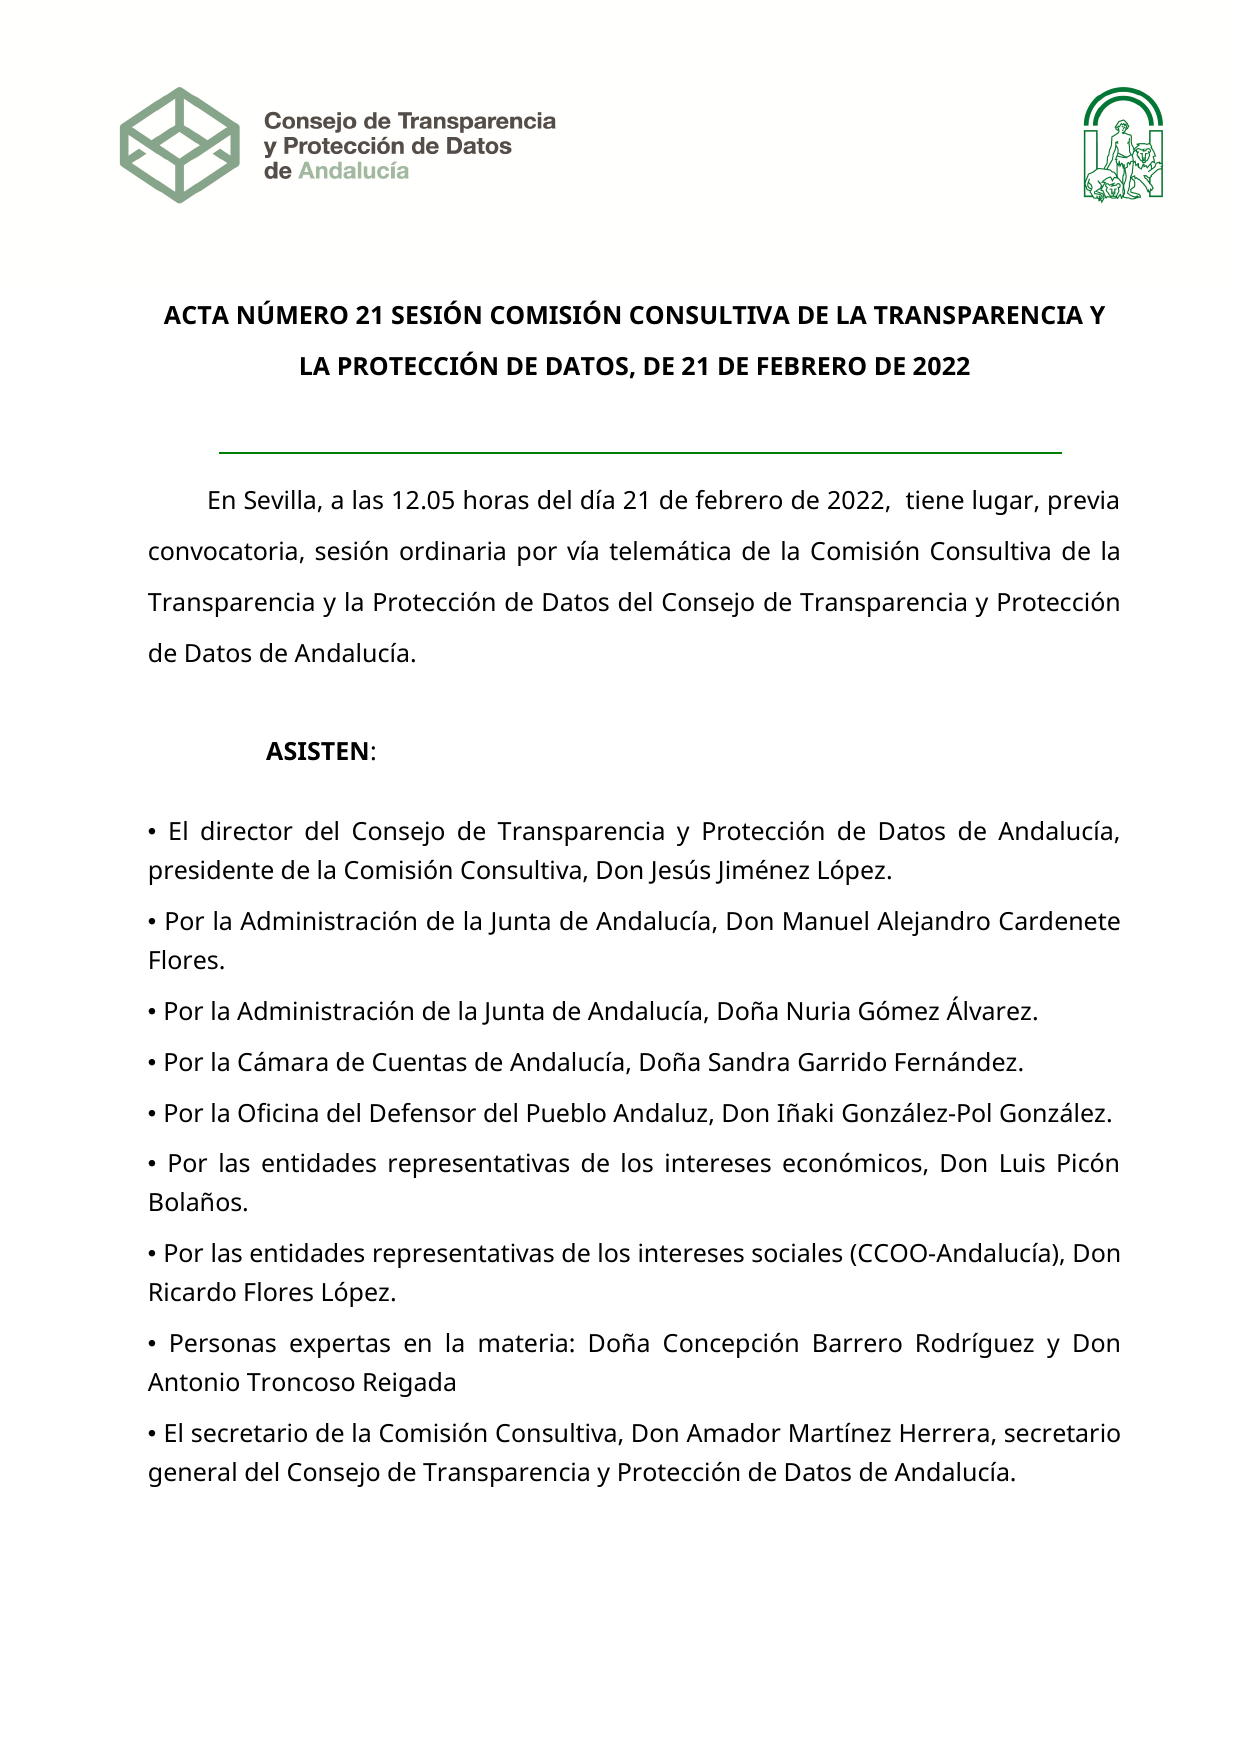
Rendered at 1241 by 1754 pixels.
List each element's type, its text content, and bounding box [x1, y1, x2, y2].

list Por la Administración de la Junta de Andalucía, Doña Nuria Gómez Álvarez. [148, 994, 1122, 1028]
list Por las entidades representativas de los intereses sociales (CCOO-Andalucía), Don Ricardo Flores López. [148, 1236, 1122, 1309]
list Por las entidades representativas de los intereses económicos, Don Luis Picón Bolaños. [148, 1146, 1122, 1219]
list Por la Cámara de Cuentas de Andalucía, Doña Sandra Garrido Fernández. [148, 1045, 1122, 1079]
list Por la Administración de la Junta de Andalucía, Don Manuel Alejandro Cardenete Flores. [148, 904, 1122, 977]
list Personas expertas en la materia: Doña Concepción Barrero Rodríguez y Don Antonio Troncoso Reigada [148, 1326, 1122, 1399]
text ACTA NÚMERO 21 SESIÓN COMISIÓN CONSULTIVA DE LA TRANSPARENCIA Y LA PROTECCIÓN DE DATOS, DE 21 DE FEBRERO DE 2022 [148, 298, 1122, 383]
list El director del Consejo de Transparencia y Protección de Datos de Andalucía, presidente de la Comisión Consultiva, Don Jesús Jiménez López. [148, 814, 1122, 887]
list Por la Oficina del Defensor del Pueblo Andaluz, Don Iñaki González-Pol González. [148, 1096, 1122, 1129]
text ASISTEN: [148, 734, 1122, 768]
list El secretario de la Comisión Consultiva, Don Amador Martínez Herrera, secretario general del Consejo de Transparencia y Protección de Datos de Andalucía. [148, 1416, 1122, 1489]
text En Sevilla, a las 12.05 horas del día 21 de febrero de 2022, tiene lugar, previa convocatoria, sesión ordinaria por vía telemática de la Comisión Consultiva de la Transparencia y la Protección de Datos del Consejo de Transparencia y Protección de Datos de Andalucía. [148, 483, 1122, 669]
